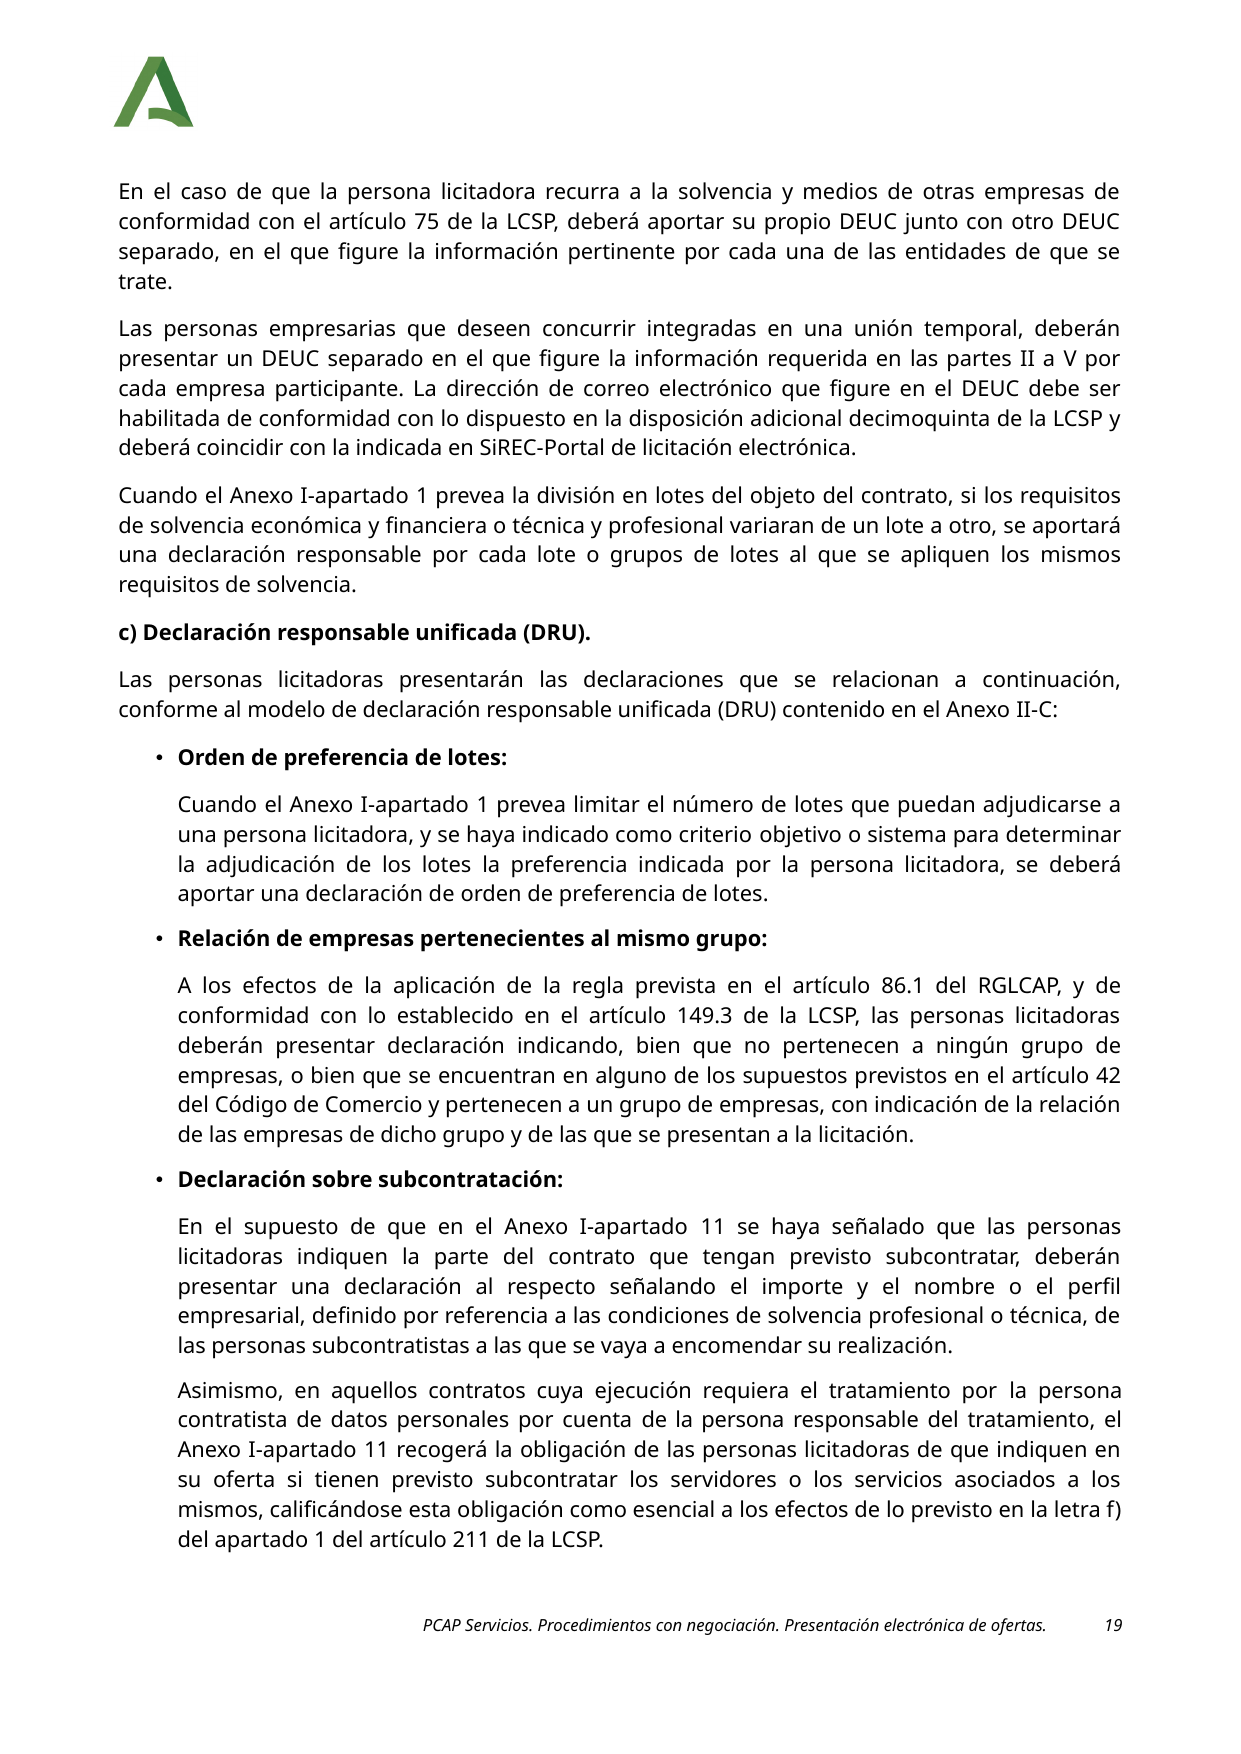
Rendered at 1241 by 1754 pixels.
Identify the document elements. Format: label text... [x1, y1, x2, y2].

list Relación de empresas pertenecientes al mismo grupo: [156, 923, 1122, 953]
text Cuando el Anexo I-apartado 1 prevea la división en lotes del objeto del contrato, si los requisitos de solvencia económica y financiera o técnica y profesional variaran de un lote a otro, se aportará una declaración responsable por cada lote o grupos de lotes al que se apliquen los mismos requisitos de solvencia. [118, 480, 1122, 599]
list Orden de preferencia de lotes: [156, 742, 1122, 771]
list Declaración sobre subcontratación: [156, 1164, 1122, 1193]
picture [109, 52, 198, 131]
text Asimismo, en aquellos contratos cuya ejecución requiera el tratamiento por la persona contratista de datos personales por cuenta de la persona responsable del tratamiento, el Anexo I-apartado 11 recogerá la obligación de las personas licitadoras de que indiquen en su oferta si tienen previsto subcontratar los servidores o los servicios asociados a los mismos, calificándose esta obligación como esencial a los efectos de lo previsto en la letra f) del apartado 1 del artículo 211 de la LCSP. [177, 1375, 1122, 1553]
text Las personas licitadoras presentarán las declaraciones que se relacionan a continuación, conforme al modelo de declaración responsable unificada (DRU) contenido en el Anexo II-C: [118, 664, 1122, 724]
text En el caso de que la persona licitadora recurra a la solvencia y medios de otras empresas de conformidad con el artículo 75 de la LCSP, deberá aportar su propio DEUC junto con otro DEUC separado, en el que figure la información pertinente por cada una de las entidades de que se trate. [118, 176, 1122, 296]
text c) Declaración responsable unificada (DRU). [118, 617, 1122, 647]
text En el supuesto de que en el Anexo I-apartado 11 se haya señalado que las personas licitadoras indiquen la parte del contrato que tengan previsto subcontratar, deberán presentar una declaración al respecto señalando el importe y el nombre o el perfil empresarial, definido por referencia a las condiciones de solvencia profesional o técnica, de las personas subcontratistas a las que se vaya a encomendar su realización. [177, 1211, 1122, 1360]
text Las personas empresarias que deseen concurrir integradas en una unión temporal, deberán presentar un DEUC separado en el que figure la información requerida en las partes II a V por cada empresa participante. La dirección de correo electrónico que figure en el DEUC debe ser habilitada de conformidad con lo dispuesto en la disposición adicional decimoquinta de la LCSP y deberá coincidir con la indicada en SiREC-Portal de licitación electrónica. [118, 313, 1122, 462]
text Cuando el Anexo I-apartado 1 prevea limitar el número de lotes que puedan adjudicarse a una persona licitadora, y se haya indicado como criterio objetivo o sistema para determinar la adjudicación de los lotes la preferencia indicada por la persona licitadora, se deberá aportar una declaración de orden de preferencia de lotes. [177, 789, 1122, 908]
text A los efectos de la aplicación de la regla prevista en el artículo 86.1 del RGLCAP, y de conformidad con lo establecido en el artículo 149.3 de la LCSP, las personas licitadoras deberán presentar declaración indicando, bien que no pertenecen a ningún grupo de empresas, o bien que se encuentran en alguno de los supuestos previstos en el artículo 42 del Código de Comercio y pertenecen a un grupo de empresas, con indicación de la relación de las empresas de dicho grupo y de las que se presentan a la licitación. [177, 970, 1122, 1149]
